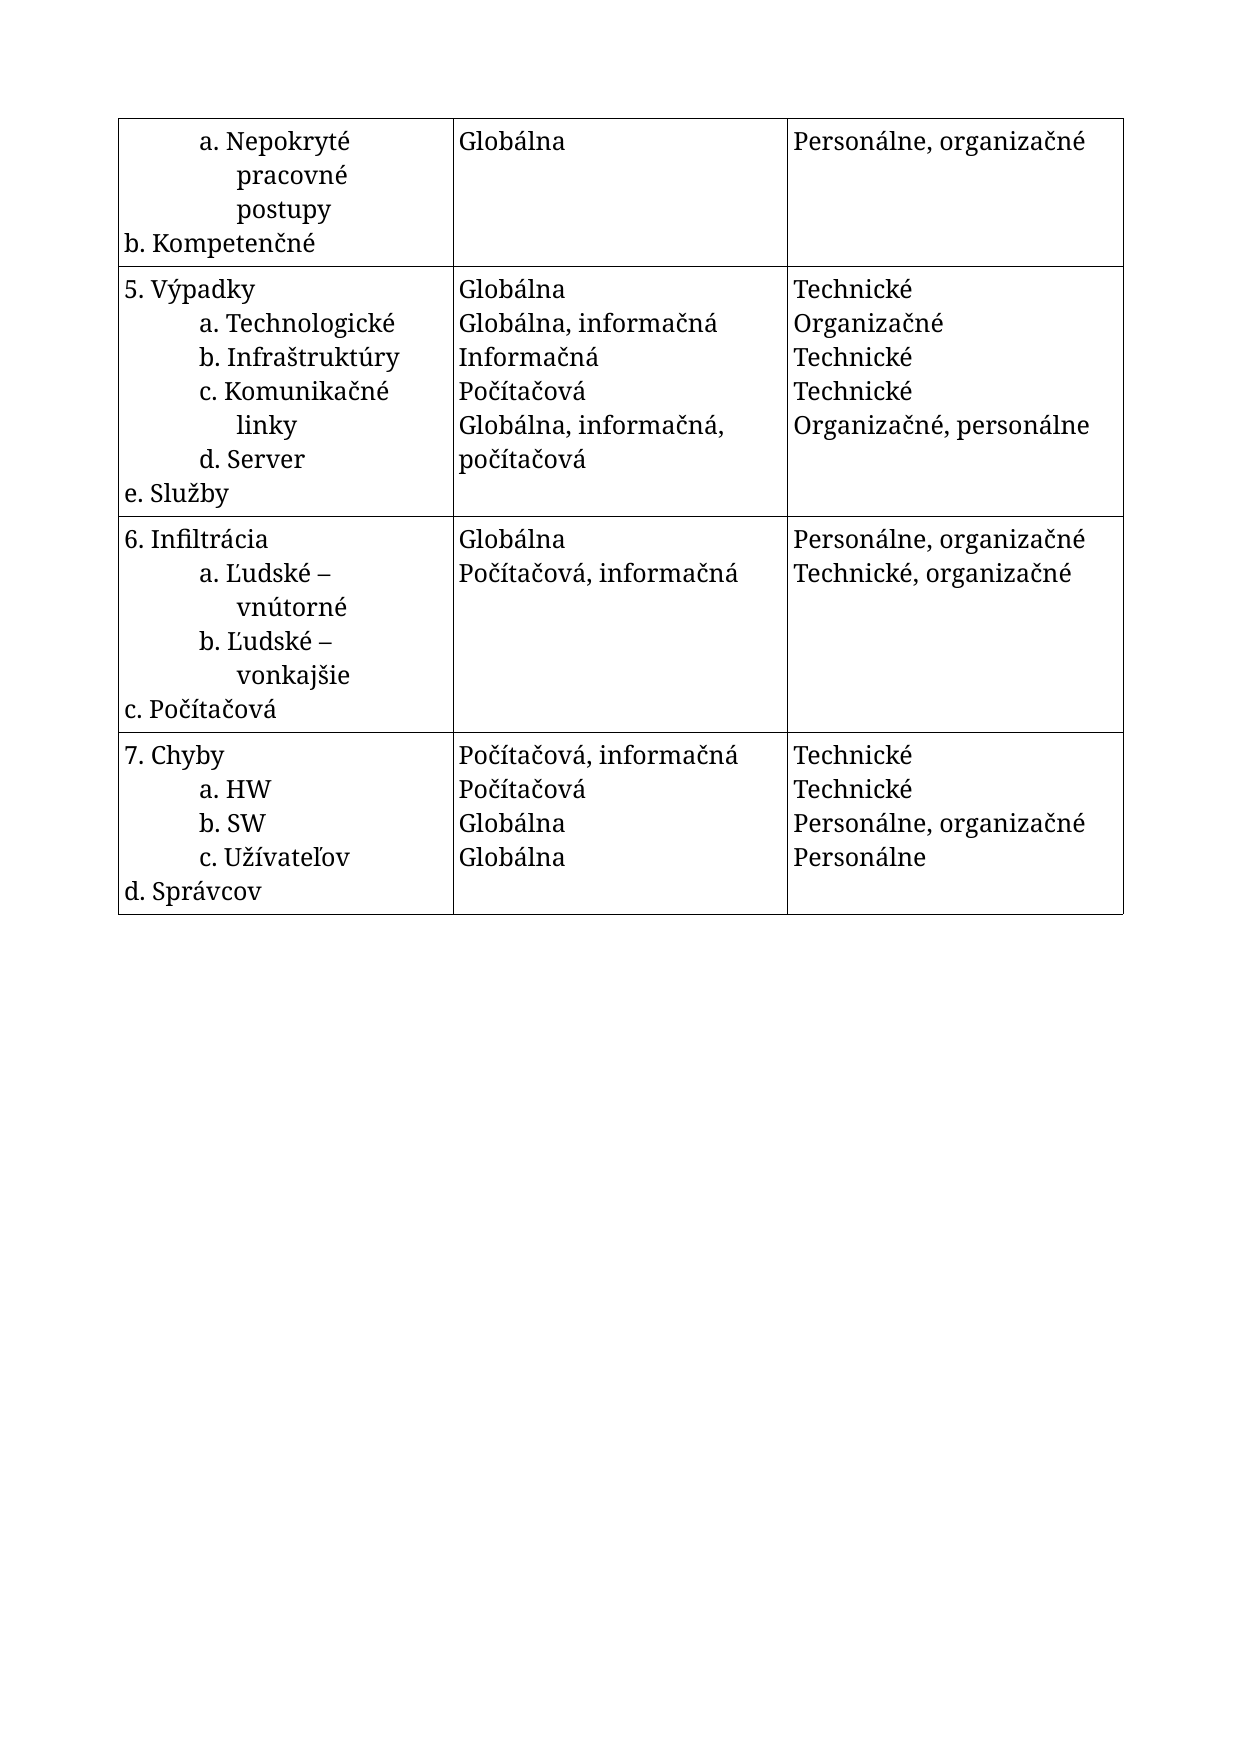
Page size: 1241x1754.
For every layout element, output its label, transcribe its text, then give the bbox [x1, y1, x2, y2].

table_cell Personálne, organizačné [788, 119, 1123, 266]
table_cell Technické Organizačné Technické Technické Organizačné, personálne [788, 267, 1123, 516]
table_cell Technické Technické Personálne, organizačné Personálne [788, 733, 1123, 914]
table_cell 7. Chyby a. HW b. SW c. Užívateľov d. Správcov [119, 733, 453, 914]
table_cell Globálna Globálna, informačná Informačná Počítačová Globálna, informačná, počítačová [454, 267, 787, 516]
table_cell Počítačová, informačná Počítačová Globálna Globálna [454, 733, 787, 914]
table_cell 5. Výpadky a. Technologické b. Infraštruktúry c. Komunikačné linky d. Server e. Služby [119, 267, 453, 516]
table_cell a. Nepokryté pracovné postupy b. Kompetenčné [119, 119, 453, 266]
table_cell 6. Infiltrácia a. Ľudské – vnútorné b. Ľudské – vonkajšie c. Počítačová [119, 517, 453, 732]
table_cell Personálne, organizačné Technické, organizačné [788, 517, 1123, 732]
table_cell Globálna [454, 119, 787, 266]
table_cell Globálna Počítačová, informačná [454, 517, 787, 732]
